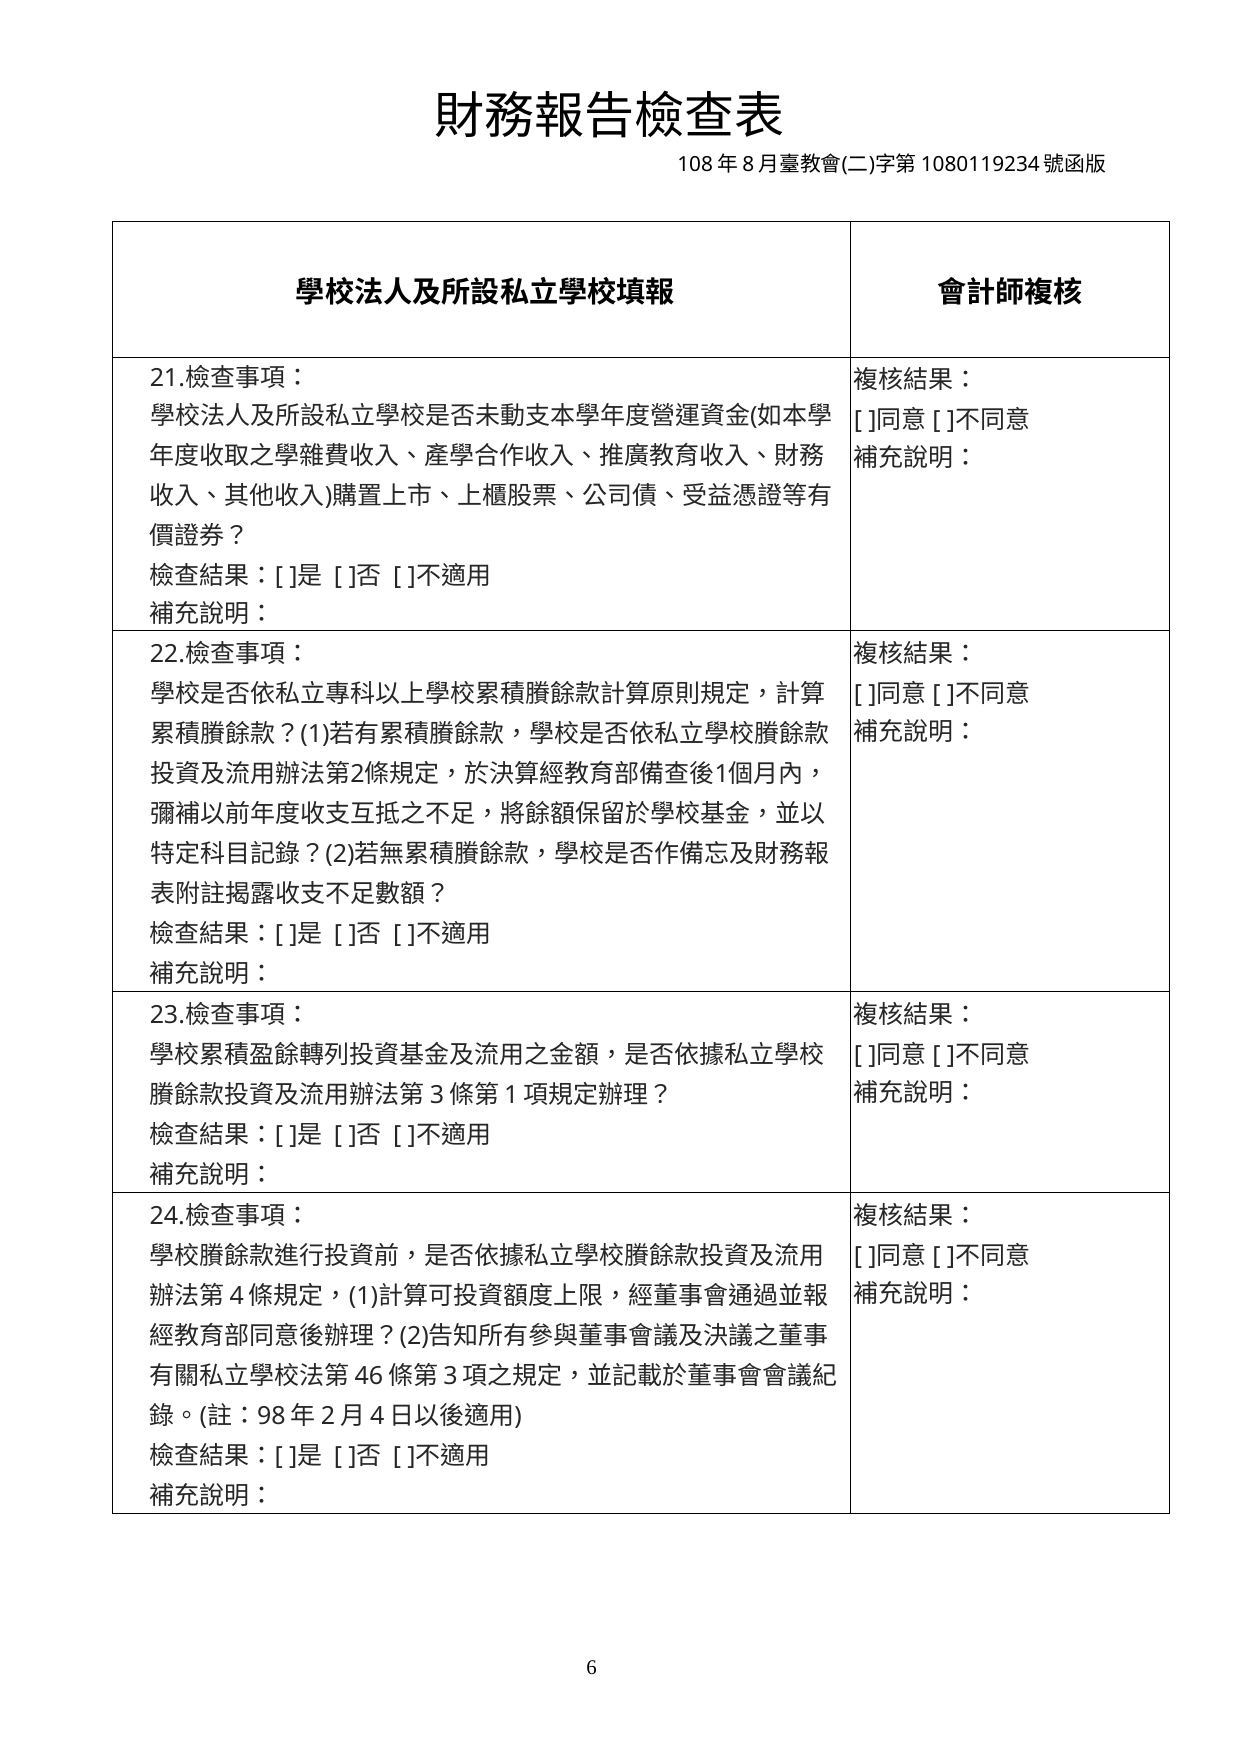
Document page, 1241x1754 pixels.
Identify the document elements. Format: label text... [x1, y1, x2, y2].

table_cell 23.檢查事項： 學校累積盈餘轉列投資基金及流用之金額，是否依據私立學校賸餘款投資及流用辦法第3條第1項規定辦理？ 檢查結果：[ ]是 [ ]否 [ ]不適用 補充說明： [113, 992, 850, 1192]
table_cell 複核結果： [ ]同意 [ ]不同意 補充說明： [851, 992, 1169, 1192]
table_cell 複核結果： [ ]同意 [ ]不同意 補充說明： [851, 1193, 1169, 1513]
table_cell 21.檢查事項： 學校法人及所設私立學校是否未動支本學年度營運資金(如本學年度收取之學雜費收入、產學合作收入、推廣教育收入、財務收入、其他收入)購置上市、上櫃股票、公司債、受益憑證等有價證券？ 檢查結果：[ ]是 [ ]否 [ ]不適用 補充說明： [113, 358, 850, 630]
table_header 會計師複核 [851, 222, 1169, 357]
table_header 學校法人及所設私立學校填報 [113, 222, 850, 357]
table_cell 複核結果： [ ]同意 [ ]不同意 補充說明： [851, 358, 1169, 630]
table_cell 複核結果： [ ]同意 [ ]不同意 補充說明： [851, 631, 1169, 991]
table_cell 24.檢查事項： 學校賸餘款進行投資前，是否依據私立學校賸餘款投資及流用辦法第4條規定，(1)計算可投資額度上限，經董事會通過並報經教育部同意後辦理？(2)告知所有參與董事會議及決議之董事有關私立學校法第46條第3項之規定，並記載於董事會會議紀錄。(註：98年2月4日以後適用) 檢查結果：[ ]是 [ ]否 [ ]不適用 補充說明： [113, 1193, 850, 1513]
table_cell 22.檢查事項： 學校是否依私立專科以上學校累積賸餘款計算原則規定，計算累積賸餘款？(1)若有累積賸餘款，學校是否依私立學校賸餘款投資及流用辦法第2條規定，於決算經教育部備查後1個月內，彌補以前年度收支互抵之不足，將餘額保留於學校基金，並以特定科目記錄？(2)若無累積賸餘款，學校是否作備忘及財務報表附註揭露收支不足數額？ 檢查結果：[ ]是 [ ]否 [ ]不適用 補充說明： [113, 631, 850, 991]
